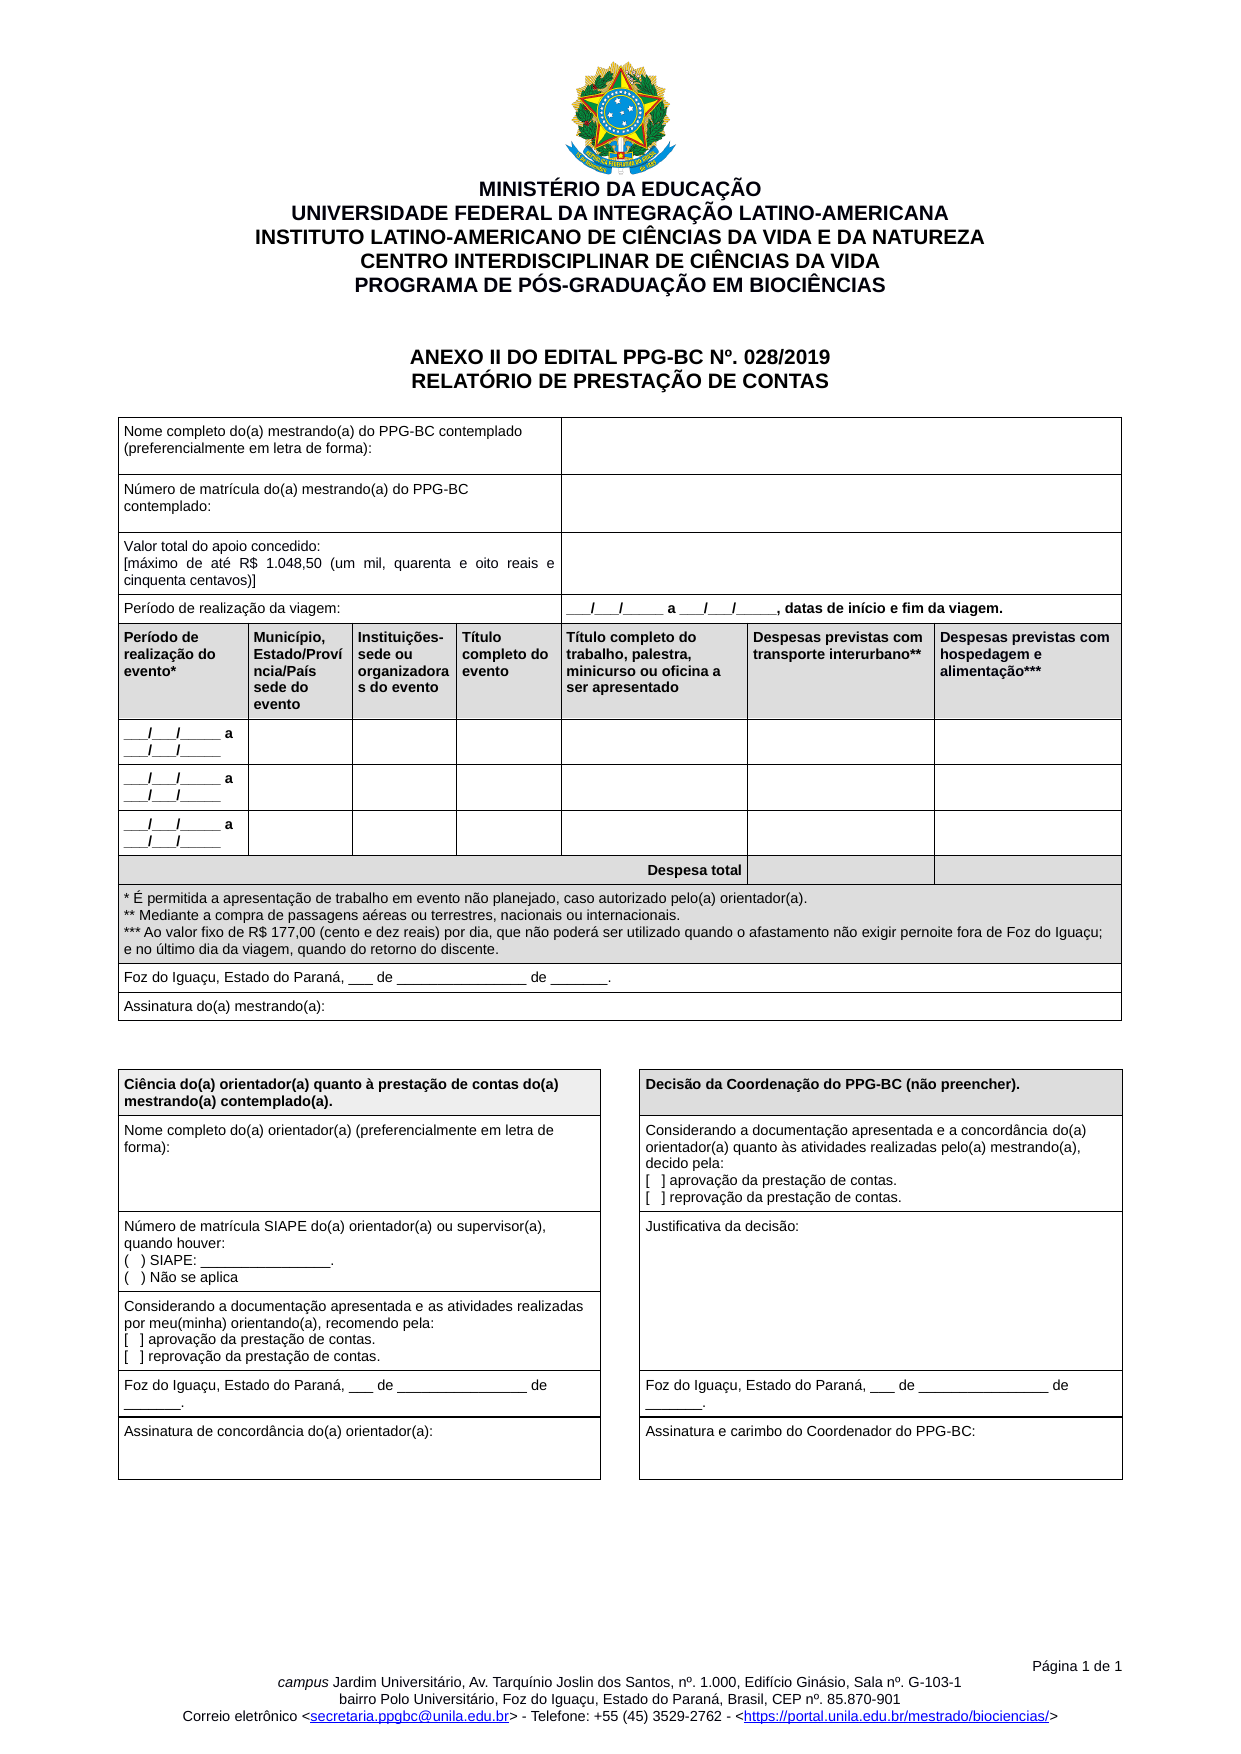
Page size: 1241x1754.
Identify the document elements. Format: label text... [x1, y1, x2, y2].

table_cell [748, 856, 934, 884]
table_header Nome completo do(a) mestrando(a) do PPG-BC contemplado (preferencialmente em letra de forma): [119, 418, 561, 474]
table_cell Período de realização do evento* [119, 624, 248, 718]
table_cell Considerando a documentação apresentada e a concordância do(a) orientador(a) quanto às atividades realizadas pelo(a) mestrando(a), decido pela: [ ] aprovação da prestação de contas. [ ] reprovação da prestação de contas. [640, 1116, 1122, 1211]
table_cell [935, 765, 1121, 809]
table_cell [748, 811, 934, 855]
table_cell [562, 475, 1121, 532]
table_cell Justificativa da decisão: [640, 1212, 1122, 1370]
table_cell Valor total do apoio concedido: [máximo de até R$ 1.048,50 (um mil, quarenta e oito reais e cinquenta centavos)] [119, 533, 561, 594]
table_cell [935, 856, 1121, 884]
table_cell Período de realização da viagem: [119, 595, 561, 623]
table_cell ___/___/_____ a ___/___/_____ [119, 720, 248, 764]
table_cell [249, 720, 352, 764]
table_header [601, 1069, 639, 1115]
picture [561, 59, 680, 178]
table_cell Título completo do trabalho, palestra, minicurso ou oficina a ser apresentado [562, 624, 747, 718]
table_cell [748, 765, 934, 809]
table_cell [562, 720, 747, 764]
table_header Ciência do(a) orientador(a) quanto à prestação de contas do(a) mestrando(a) contemplado(a). [119, 1070, 600, 1115]
table_cell Considerando a documentação apresentada e as atividades realizadas por meu(minha) orientando(a), recomendo pela: [ ] aprovação da prestação de contas. [ ] reprovação da prestação de contas. [119, 1292, 600, 1370]
text ANEXO II DO EDITAL PPG-BC Nº. 028/2019 [118, 345, 1122, 369]
table_cell [601, 1291, 639, 1370]
table_cell [601, 1211, 639, 1291]
table_cell Número de matrícula SIAPE do(a) orientador(a) ou supervisor(a), quando houver: ( ) SIAPE: ________________. ( ) Não se aplica [119, 1212, 600, 1291]
table_cell [935, 720, 1121, 764]
table_cell * É permitida a apresentação de trabalho em evento não planejado, caso autorizado pelo(a) orientador(a). ** Mediante a compra de passagens aéreas ou terrestres, nacionais ou internacionais. *** Ao valor fixo de R$ 177,00 (cento e dez reais) por dia, que não poderá ser utilizado quando o afastamento não exigir pernoite fora de Foz do Iguaçu; e no último dia da viagem, quando do retorno do discente. [119, 885, 1121, 963]
table_cell [457, 720, 561, 764]
table_cell ___/___/_____ a ___/___/_____, datas de início e fim da viagem. [562, 595, 1121, 623]
table_cell ___/___/_____ a ___/___/_____ [119, 811, 248, 855]
table_cell Assinatura e carimbo do Coordenador do PPG-BC: [640, 1418, 1122, 1479]
table_cell [562, 811, 747, 855]
table_cell Título completo do evento [457, 624, 561, 718]
table_cell [249, 765, 352, 809]
table_cell Instituições-sede ou organizadoras do evento [353, 624, 456, 718]
table_cell Número de matrícula do(a) mestrando(a) do PPG-BC contemplado: [119, 475, 561, 532]
table_cell [601, 1370, 639, 1416]
table_cell Nome completo do(a) orientador(a) (preferencialmente em letra de forma): [119, 1116, 600, 1211]
table_cell [935, 811, 1121, 855]
table_cell [601, 1115, 639, 1211]
table_cell [562, 765, 747, 809]
table_cell [353, 720, 456, 764]
table_cell Assinatura do(a) mestrando(a): [119, 993, 1121, 1020]
table_cell Despesas previstas com hospedagem e alimentação*** [935, 624, 1121, 718]
table_cell Despesa total [119, 856, 747, 884]
table_cell [457, 811, 561, 855]
table_header Decisão da Coordenação do PPG-BC (não preencher). [640, 1070, 1122, 1115]
table_cell [748, 720, 934, 764]
table_cell Despesas previstas com transporte interurbano** [748, 624, 934, 718]
text RELATÓRIO DE PRESTAÇÃO DE CONTAS [118, 369, 1122, 393]
table_cell Foz do Iguaçu, Estado do Paraná, ___ de ________________ de _______. [119, 1371, 600, 1416]
table_header [562, 418, 1121, 474]
table_cell [353, 765, 456, 809]
table_cell Município, Estado/Província/País sede do evento [249, 624, 352, 718]
table_cell [249, 811, 352, 855]
table_cell Assinatura de concordância do(a) orientador(a): [119, 1418, 600, 1479]
table_cell Foz do Iguaçu, Estado do Paraná, ___ de ________________ de _______. [640, 1371, 1122, 1416]
table_cell [353, 811, 456, 855]
table_cell [457, 765, 561, 809]
table_cell [562, 533, 1121, 594]
table_cell ___/___/_____ a ___/___/_____ [119, 765, 248, 809]
table_cell [601, 1416, 639, 1479]
table_cell Foz do Iguaçu, Estado do Paraná, ___ de ________________ de _______. [119, 964, 1121, 992]
